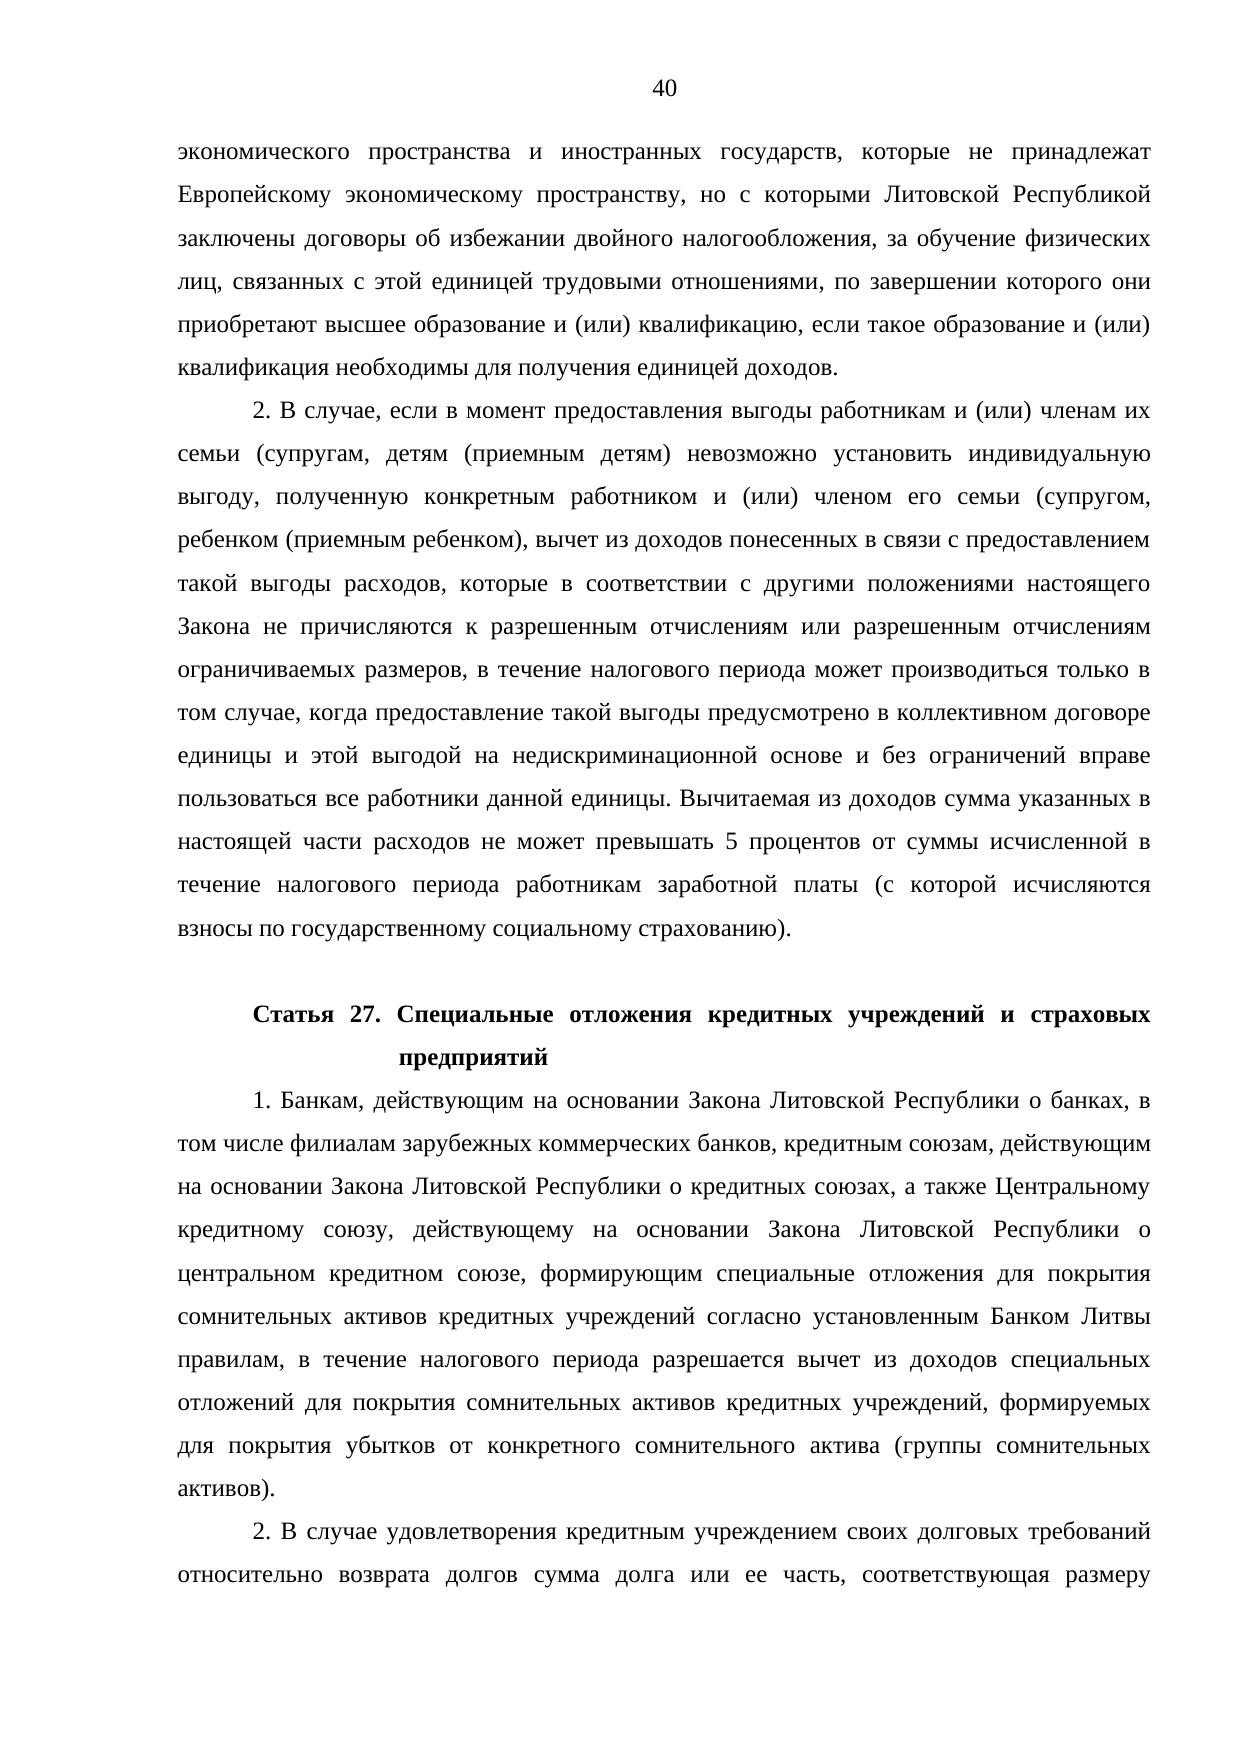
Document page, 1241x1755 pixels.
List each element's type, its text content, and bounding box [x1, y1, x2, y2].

text экономического пространства и иностранных государств, которые не принадлежат Европейскому экономическому пространству, но с которыми Литовской Республикой заключены договоры об избежании двойного налогообложения, за обучение физических лиц, связанных с этой единицей трудовыми отношениями, по завершении которого они приобретают высшее образование и (или) квалификацию, если такое образование и (или) квалификация необходимы для получения единицей доходов. [177, 136, 1152, 381]
text 2. В случае, если в момент предоставления выгоды работникам и (или) членам их семьи (супругам, детям (приемным детям) невозможно установить индивидуальную выгоду, полученную конкретным работником и (или) членом его семьи (супругом, ребенком (приемным ребенком), вычет из доходов понесенных в связи с предоставлением такой выгоды расходов, которые в соответствии с другими положениями настоящего Закона не причисляются к разрешенным отчислениям или разрешенным отчислениям ограничиваемых размеров, в течение налогового периода может производиться только в том случае, когда предоставление такой выгоды предусмотрено в коллективном договоре единицы и этой выгодой на недискриминационной основе и без ограничений вправе пользоваться все работники данной единицы. Вычитаемая из доходов сумма указанных в настоящей части расходов не может превышать 5 процентов от суммы исчисленной в течение налогового периода работникам заработной платы (с которой исчисляются взносы по государственному социальному страхованию). [177, 395, 1152, 941]
text Статья 27. Специальные отложения кредитных учреждений и страховых предприятий [252, 999, 1152, 1071]
text 1. Банкам, действующим на основании Закона Литовской Республики о банках, в том числе филиалам зарубежных коммерческих банков, кредитным союзам, действующим на основании Закона Литовской Республики о кредитных союзах, а также Центральному кредитному союзу, действующему на основании Закона Литовской Республики о центральном кредитном союзе, формирующим специальные отложения для покрытия сомнительных активов кредитных учреждений согласно установленным Банком Литвы правилам, в течение налогового периода разрешается вычет из доходов специальных отложений для покрытия сомнительных активов кредитных учреждений, формируемых для покрытия убытков от конкретного сомнительного актива (группы сомнительных активов). [177, 1085, 1152, 1502]
text 2. В случае удовлетворения кредитным учреждением своих долговых требований относительно возврата долгов сумма долга или ее часть, соответствующая размеру [177, 1516, 1152, 1588]
